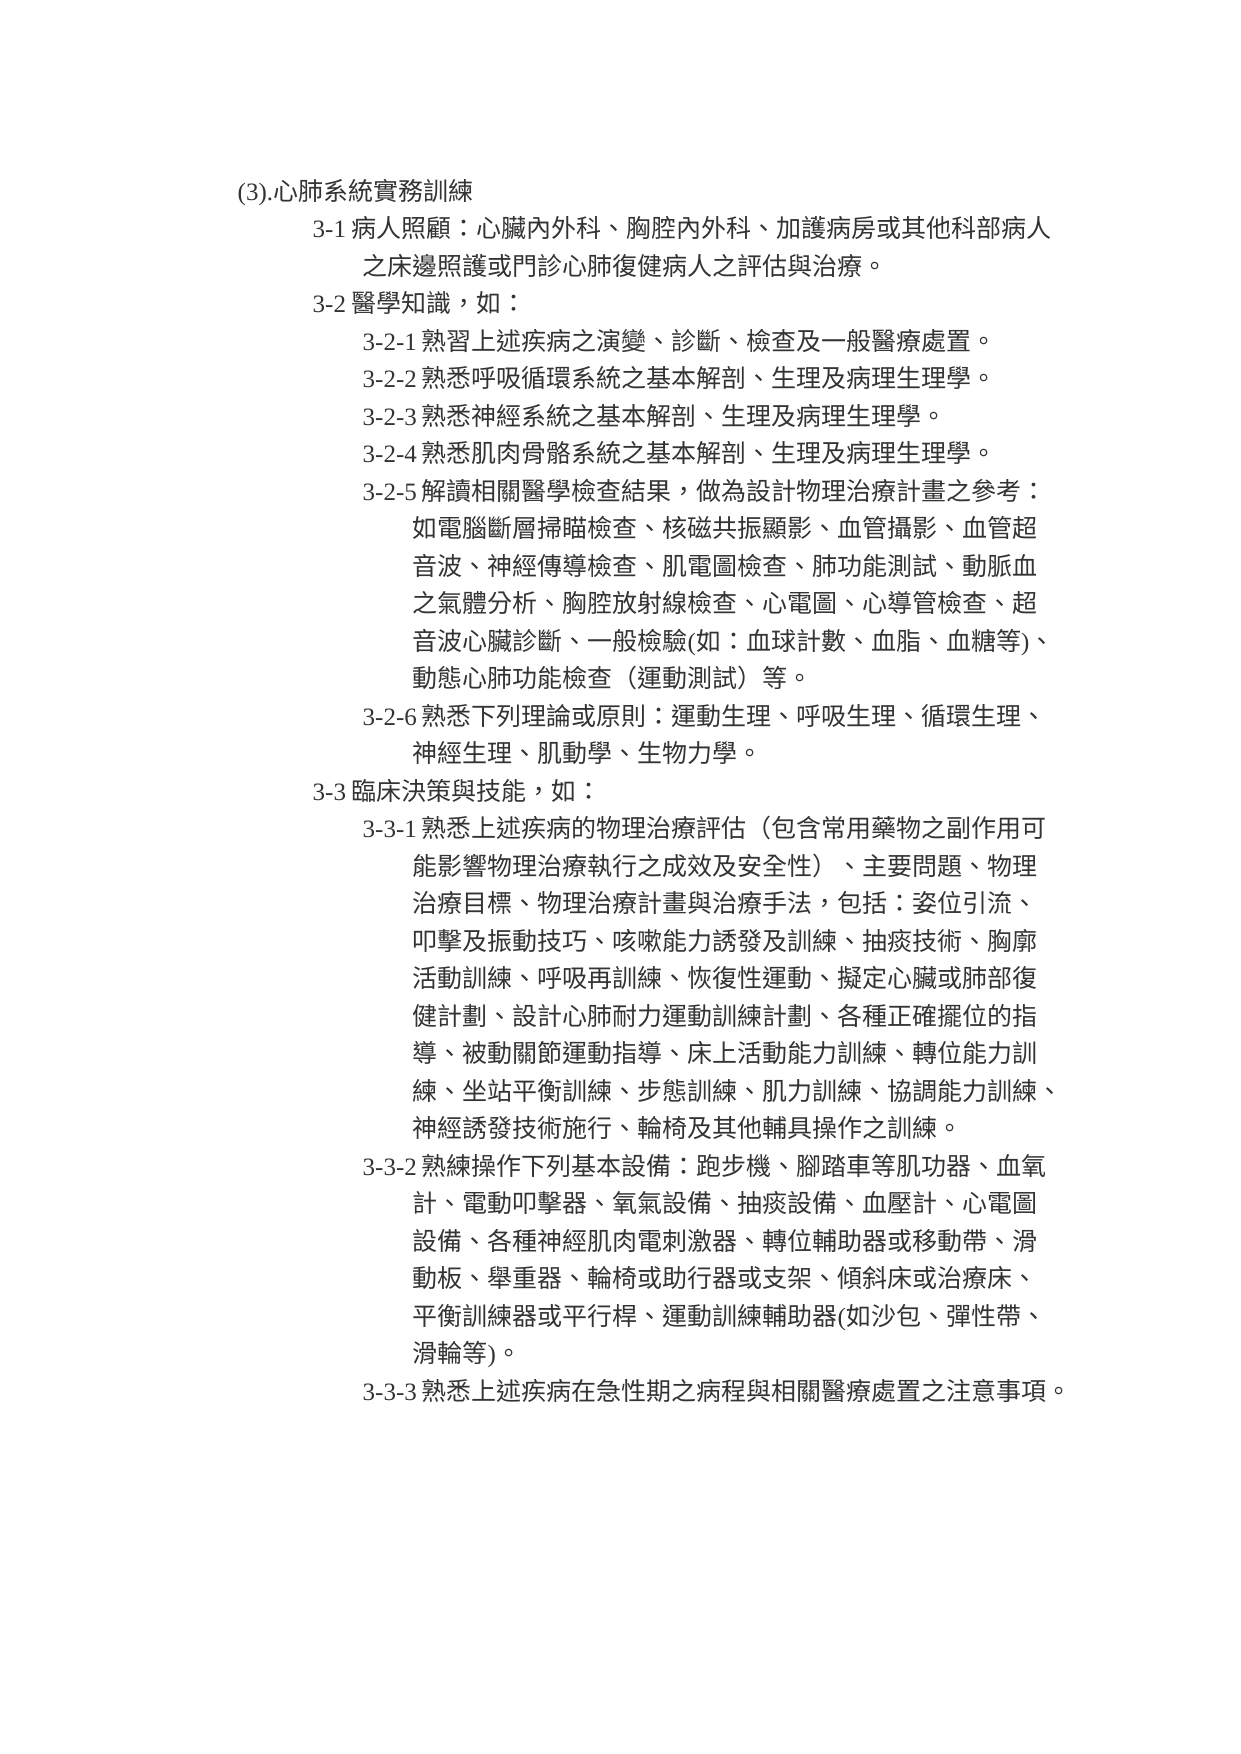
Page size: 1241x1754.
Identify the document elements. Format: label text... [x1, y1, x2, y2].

text 3-2-2熟悉呼吸循環系統之基本解剖、生理及病理生理學。 [362, 352, 1053, 389]
text (3).心肺系統實務訓練 [237, 164, 1053, 202]
text 3-2-1熟習上述疾病之演變、診斷、檢查及一般醫療處置。 [362, 314, 1053, 352]
text 3-3-2熟練操作下列基本設備：跑步機、腳踏車等肌功器、血氧計、電動叩擊器、氧氣設備、抽痰設備、血壓計、心電圖設備、各種神經肌肉電刺激器、轉位輔助器或移動帶、滑動板、舉重器、輪椅或助行器或支架、傾斜床或治療床、平衡訓練器或平行桿、運動訓練輔助器(如沙包、彈性帶、滑輪等)。 [362, 1139, 1053, 1364]
text 3-2-6熟悉下列理論或原則：運動生理、呼吸生理、循環生理、神經生理、肌動學、生物力學。 [362, 689, 1053, 764]
text 3-3臨床決策與技能，如： [312, 764, 1053, 802]
text 3-1病人照顧：心臟內外科、胸腔內外科、加護病房或其他科部病人之床邊照護或門診心肺復健病人之評估與治療。 [312, 202, 1053, 277]
text 3-2-4熟悉肌肉骨骼系統之基本解剖、生理及病理生理學。 [362, 427, 1053, 464]
text 3-3-1熟悉上述疾病的物理治療評估（包含常用藥物之副作用可能影響物理治療執行之成效及安全性）、主要問題、物理治療目標、物理治療計畫與治療手法，包括：姿位引流、叩擊及振動技巧、咳嗽能力誘發及訓練、抽痰技術、胸廓活動訓練、呼吸再訓練、恢復性運動、擬定心臟或肺部復健計劃、設計心肺耐力運動訓練計劃、各種正確擺位的指導、被動關節運動指導、床上活動能力訓練、轉位能力訓練、坐站平衡訓練、步態訓練、肌力訓練、協調能力訓練、神經誘發技術施行、輪椅及其他輔具操作之訓練。 [362, 802, 1053, 1139]
text 3-2-5解讀相關醫學檢查結果，做為設計物理治療計畫之參考：如電腦斷層掃瞄檢查、核磁共振顯影、血管攝影、血管超音波、神經傳導檢查、肌電圖檢查、肺功能測試、動脈血之氣體分析、胸腔放射線檢查、心電圖、心導管檢查、超音波心臟診斷、一般檢驗(如：血球計數、血脂、血糖等)、動態心肺功能檢查（運動測試）等。 [362, 464, 1053, 689]
text 3-2醫學知識，如： [312, 277, 1053, 314]
text 3-2-3熟悉神經系統之基本解剖、生理及病理生理學。 [362, 389, 1053, 427]
text 3-3-3熟悉上述疾病在急性期之病程與相關醫療處置之注意事項。 [362, 1364, 1053, 1402]
